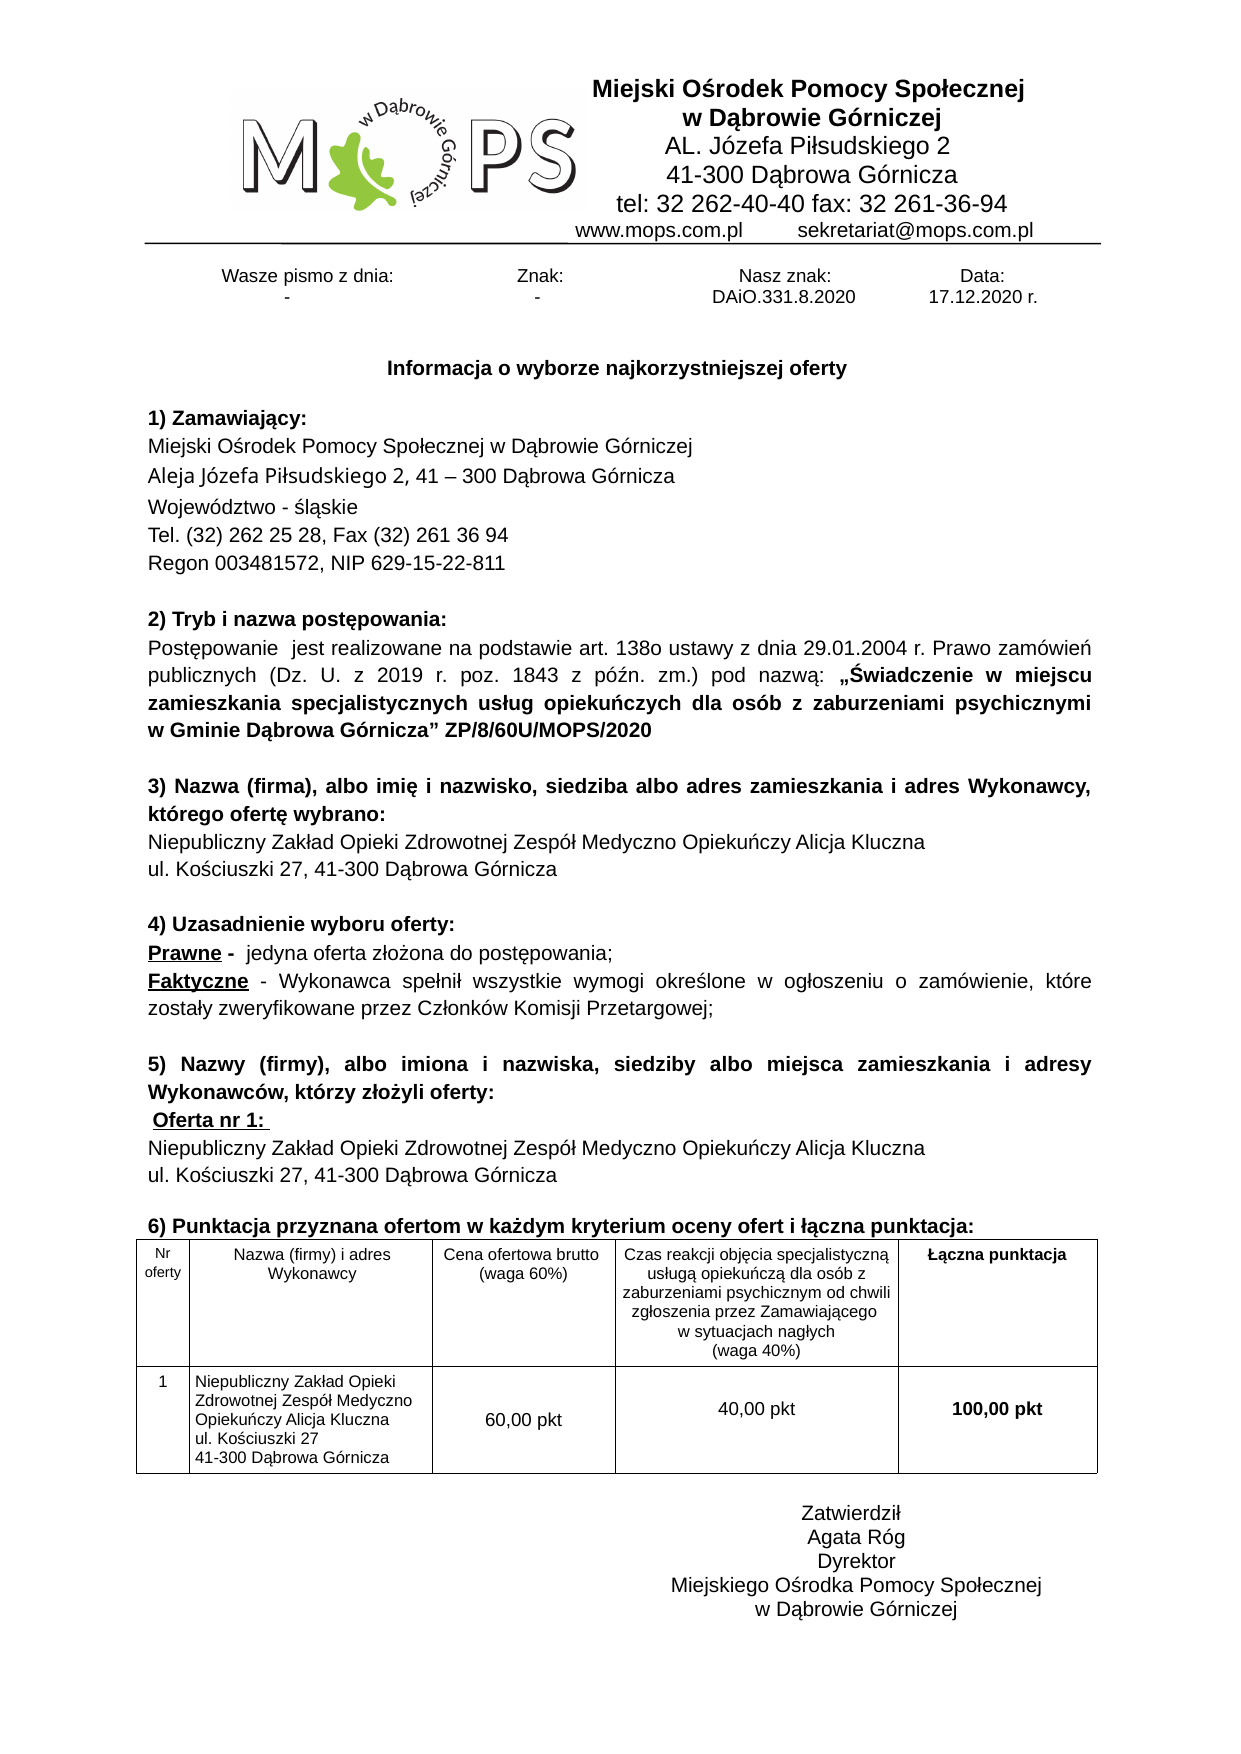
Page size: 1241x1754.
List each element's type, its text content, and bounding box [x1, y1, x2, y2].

table_cell 60,00 pkt [433, 1367, 615, 1473]
text Informacja o wyborze najkorzystniejszej oferty [148, 356, 1093, 380]
picture [231, 88, 586, 212]
text Zatwierdził [649, 1474, 1093, 1525]
text Miejskiego Ośrodka Pomocy Społecznej [620, 1573, 1093, 1597]
text 5) Nazwy (firmy), albo imiona i nazwiska, siedziby albo miejsca zamieszkania i adresy Wykonawców, którzy złożyli oferty: [148, 1052, 1093, 1104]
text 4) Uzasadnienie wyboru oferty: [148, 912, 1093, 936]
text Aleja Józefa Piłsudskiego 2, 41 – 300 Dąbrowa Górnicza [148, 462, 1093, 490]
text Postępowanie jest realizowane na podstawie art. 138o ustawy z dnia 29.01.2004 r. Prawo zamówień publicznych (Dz. U. z 2019 r. poz. 1843 z późn. zm.) pod nazwą: „Świadczenie w miejscu zamieszkania specjalistycznych usług opiekuńczych dla osób z zaburzeniami psychicznymi w Gminie Dąbrowa Górnicza” ZP/8/60U/MOPS/2020 [148, 635, 1093, 742]
text Dyrektor [620, 1549, 1093, 1573]
text Niepubliczny Zakład Opieki Zdrowotnej Zespół Medyczno Opiekuńczy Alicja Kluczna [148, 830, 1093, 854]
text 2) Tryb i nazwa postępowania: [148, 607, 1093, 631]
text Tel. (32) 262 25 28, Fax (32) 261 36 94 [148, 523, 1093, 547]
table_header Nr oferty [137, 1240, 189, 1366]
text Oferta nr 1: [152, 1108, 1093, 1132]
table_cell 1 [137, 1367, 189, 1473]
text Regon 003481572, NIP 629-15-22-811 [148, 551, 1093, 575]
text Niepubliczny Zakład Opieki Zdrowotnej Zespół Medyczno Opiekuńczy Alicja Kluczna [148, 1135, 1093, 1159]
text ul. Kościuszki 27, 41-300 Dąbrowa Górnicza [148, 1163, 1093, 1187]
table_cell Niepubliczny Zakład Opieki Zdrowotnej Zespół Medyczno Opiekuńczy Alicja Kluczna ul. Kościuszki 27 41-300 Dąbrowa Górnicza [190, 1367, 432, 1473]
text Prawne - jedyna oferta złożona do postępowania; [148, 940, 1093, 964]
text 6) Punktacja przyznana ofertom w każdym kryterium oceny ofert i łączna punktacja: [148, 1214, 1093, 1238]
table_header Czas reakcji objęcia specjalistyczną usługą opiekuńczą dla osób z zaburzeniami psychicznym od chwili zgłoszenia przez Zamawiającego w sytuacjach nagłych (waga 40%) [616, 1240, 898, 1366]
text Agata Róg [620, 1525, 1093, 1549]
text 1) Zamawiający: [148, 405, 1093, 429]
text - - DAiO.331.8.2020 17.12.2020 r. [148, 286, 1093, 307]
table_cell 100,00 pkt [899, 1367, 1097, 1473]
table_header Łączna punktacja [899, 1240, 1097, 1366]
text w Dąbrowie Górniczej [620, 1597, 1093, 1621]
table_cell 40,00 pkt [616, 1367, 898, 1473]
text Miejski Ośrodek Pomocy Społecznej w Dąbrowie Górniczej [148, 433, 1093, 457]
table_header Cena ofertowa brutto (waga 60%) [433, 1240, 615, 1366]
text Województwo - śląskie [148, 495, 1093, 519]
text Faktyczne - Wykonawca spełnił wszystkie wymogi określone w ogłoszeniu o zamówienie, które zostały zweryfikowane przez Członków Komisji Przetargowej; [148, 968, 1093, 1020]
text 3) Nazwa (firma), albo imię i nazwisko, siedziba albo adres zamieszkania i adres Wykonawcy, którego ofertę wybrano: [148, 774, 1093, 826]
text ul. Kościuszki 27, 41-300 Dąbrowa Górnicza [148, 857, 1093, 881]
table_header Nazwa (firmy) i adres Wykonawcy [190, 1240, 432, 1366]
